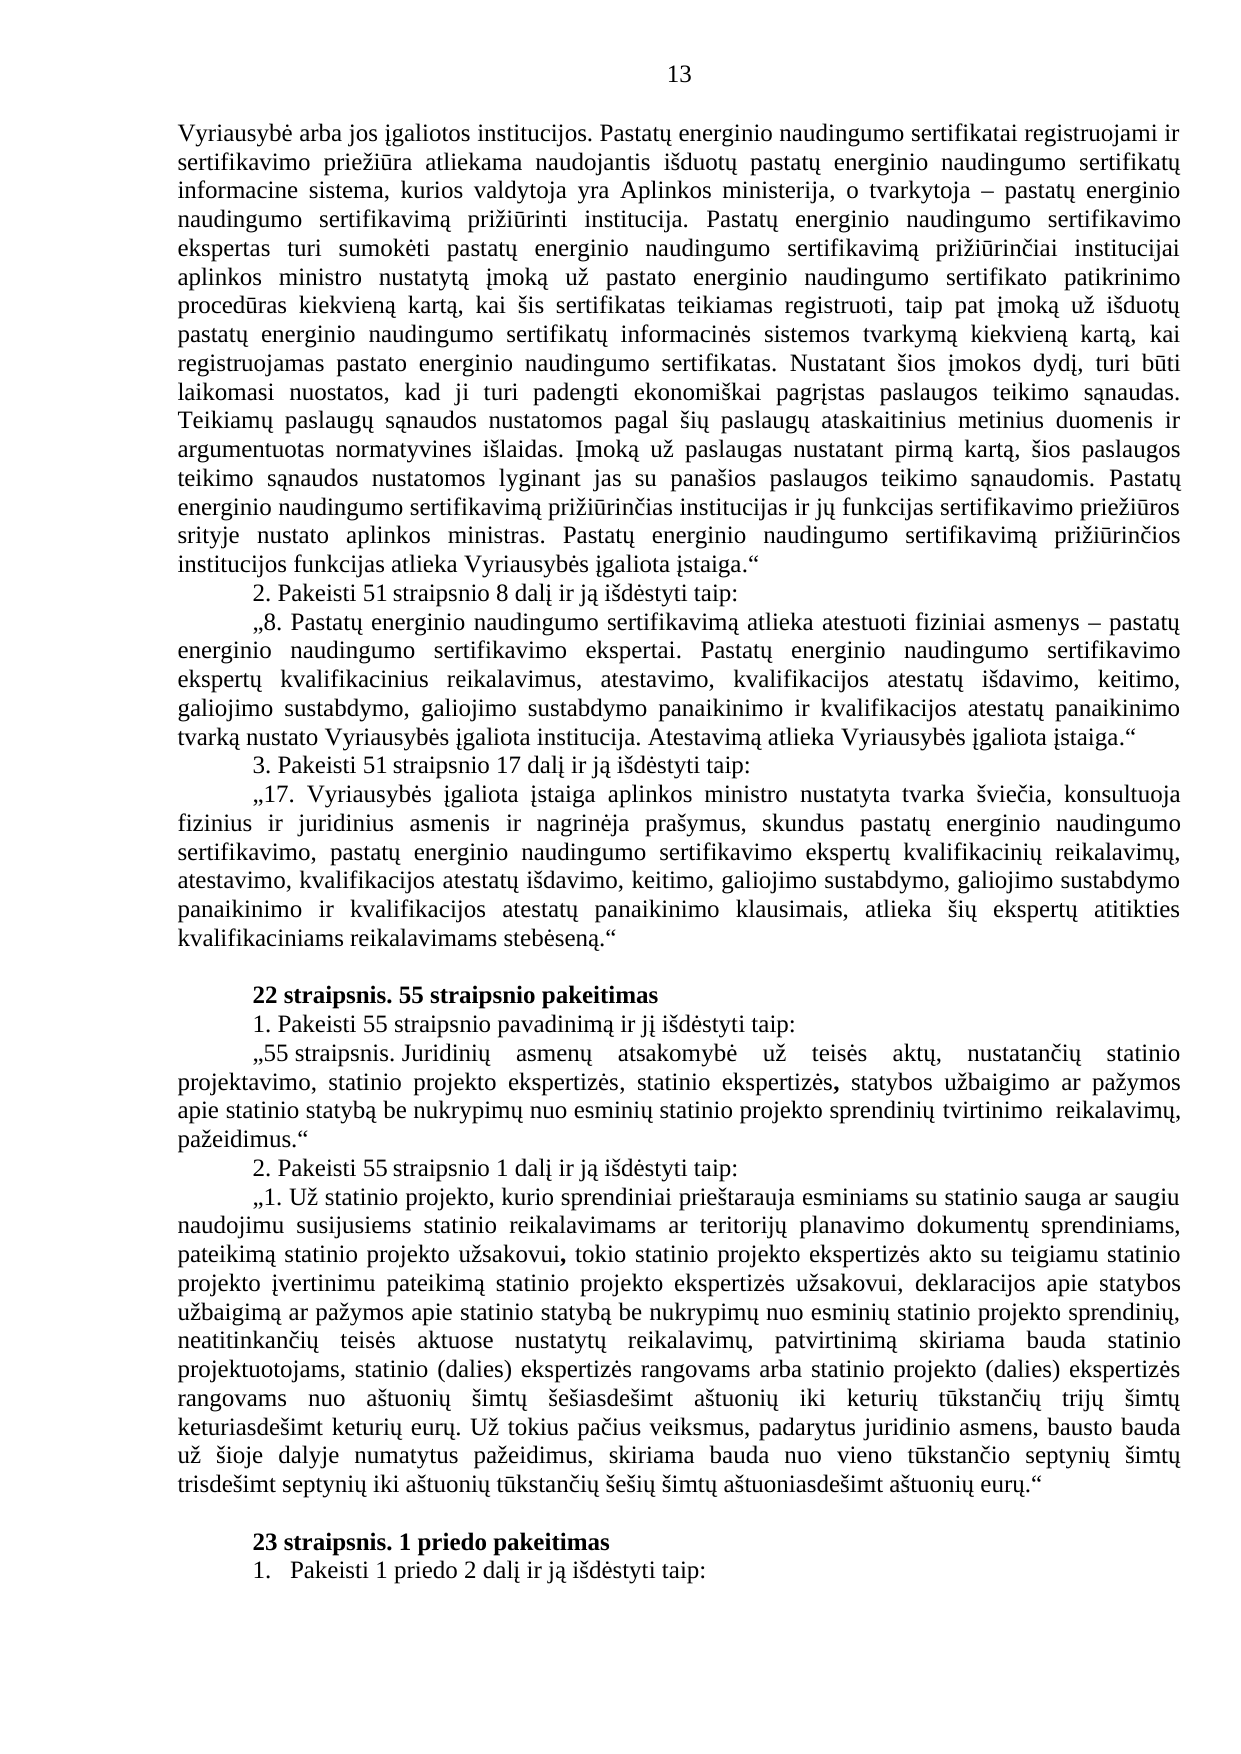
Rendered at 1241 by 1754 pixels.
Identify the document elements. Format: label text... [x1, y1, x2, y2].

text 23 straipsnis. 1 priedo pakeitimas [177, 1527, 1181, 1556]
text 2. Pakeisti 51 straipsnio 8 dalį ir ją išdėstyti taip: [177, 578, 1181, 607]
text „8. Pastatų energinio naudingumo sertifikavimą atlieka atestuoti fiziniai asmenys – pastatų energinio naudingumo sertifikavimo ekspertai. Pastatų energinio naudingumo sertifikavimo ekspertų kvalifikacinius reikalavimus, atestavimo, kvalifikacijos atestatų išdavimo, keitimo, galiojimo sustabdymo, galiojimo sustabdymo panaikinimo ir kvalifikacijos atestatų panaikinimo tvarką nustato Vyriausybės įgaliota institucija. Atestavimą atlieka Vyriausybės įgaliota įstaiga.“ [177, 607, 1181, 751]
text „17. Vyriausybės įgaliota įstaiga aplinkos ministro nustatyta tvarka šviečia, konsultuoja fizinius ir juridinius asmenis ir nagrinėja prašymus, skundus pastatų energinio naudingumo sertifikavimo, pastatų energinio naudingumo sertifikavimo ekspertų kvalifikacinių reikalavimų, atestavimo, kvalifikacijos atestatų išdavimo, keitimo, galiojimo sustabdymo, galiojimo sustabdymo panaikinimo ir kvalifikacijos atestatų panaikinimo klausimais, atlieka šių ekspertų atitikties kvalifikaciniams reikalavimams stebėseną.“ [177, 779, 1181, 952]
text 3. Pakeisti 51 straipsnio 17 dalį ir ją išdėstyti taip: [177, 751, 1181, 779]
text „1. Už statinio projekto, kurio sprendiniai prieštarauja esminiams su statinio sauga ar saugiu naudojimu susijusiems statinio reikalavimams ar teritorijų planavimo dokumentų sprendiniams, pateikimą statinio projekto užsakovui, tokio statinio projekto ekspertizės akto su teigiamu statinio projekto įvertinimu pateikimą statinio projekto ekspertizės užsakovui, deklaracijos apie statybos užbaigimą ar pažymos apie statinio statybą be nukrypimų nuo esminių statinio projekto sprendinių, neatitinkančių teisės aktuose nustatytų reikalavimų, patvirtinimą skiriama bauda statinio projektuotojams, statinio (dalies) ekspertizės rangovams arba statinio projekto (dalies) ekspertizės rangovams nuo aštuonių šimtų šešiasdešimt aštuonių iki keturių tūkstančių trijų šimtų keturiasdešimt keturių eurų. Už tokius pačius veiksmus, padarytus juridinio asmens, bausto bauda už šioje dalyje numatytus pažeidimus, skiriama bauda nuo vieno tūkstančio septynių šimtų trisdešimt septynių iki aštuonių tūkstančių šešių šimtų aštuoniasdešimt aštuonių eurų.“ [177, 1182, 1181, 1498]
text „55 straipsnis. Juridinių asmenų atsakomybė už teisės aktų, nustatančių statinio projektavimo, statinio projekto ekspertizės, statinio ekspertizės, statybos užbaigimo ar pažymos apie statinio statybą be nukrypimų nuo esminių statinio projekto sprendinių tvirtinimo reikalavimų, pažeidimus.“ [177, 1038, 1181, 1153]
text 1. Pakeisti 1 priedo 2 dalį ir ją išdėstyti taip: [252, 1556, 1181, 1584]
text 22 straipsnis. 55 straipsnio pakeitimas [177, 981, 1181, 1009]
text 2. Pakeisti 55 straipsnio 1 dalį ir ją išdėstyti taip: [177, 1153, 1181, 1182]
text 1. Pakeisti 55 straipsnio pavadinimą ir jį išdėstyti taip: [177, 1009, 1181, 1038]
text Vyriausybė arba jos įgaliotos institucijos. Pastatų energinio naudingumo sertifikatai registruojami ir sertifikavimo priežiūra atliekama naudojantis išduotų pastatų energinio naudingumo sertifikatų informacine sistema, kurios valdytoja yra Aplinkos ministerija, o tvarkytoja – pastatų energinio naudingumo sertifikavimą prižiūrinti institucija. Pastatų energinio naudingumo sertifikavimo ekspertas turi sumokėti pastatų energinio naudingumo sertifikavimą prižiūrinčiai institucijai aplinkos ministro nustatytą įmoką už pastato energinio naudingumo sertifikato patikrinimo procedūras kiekvieną kartą, kai šis sertifikatas teikiamas registruoti, taip pat įmoką už išduotų pastatų energinio naudingumo sertifikatų informacinės sistemos tvarkymą kiekvieną kartą, kai registruojamas pastato energinio naudingumo sertifikatas. Nustatant šios įmokos dydį, turi būti laikomasi nuostatos, kad ji turi padengti ekonomiškai pagrįstas paslaugos teikimo sąnaudas. Teikiamų paslaugų sąnaudos nustatomos pagal šių paslaugų ataskaitinius metinius duomenis ir argumentuotas normatyvines išlaidas. Įmoką už paslaugas nustatant pirmą kartą, šios paslaugos teikimo sąnaudos nustatomos lyginant jas su panašios paslaugos teikimo sąnaudomis. Pastatų energinio naudingumo sertifikavimą prižiūrinčias institucijas ir jų funkcijas sertifikavimo priežiūros srityje nustato aplinkos ministras. Pastatų energinio naudingumo sertifikavimą prižiūrinčios institucijos funkcijas atlieka Vyriausybės įgaliota įstaiga.“ [177, 118, 1181, 578]
